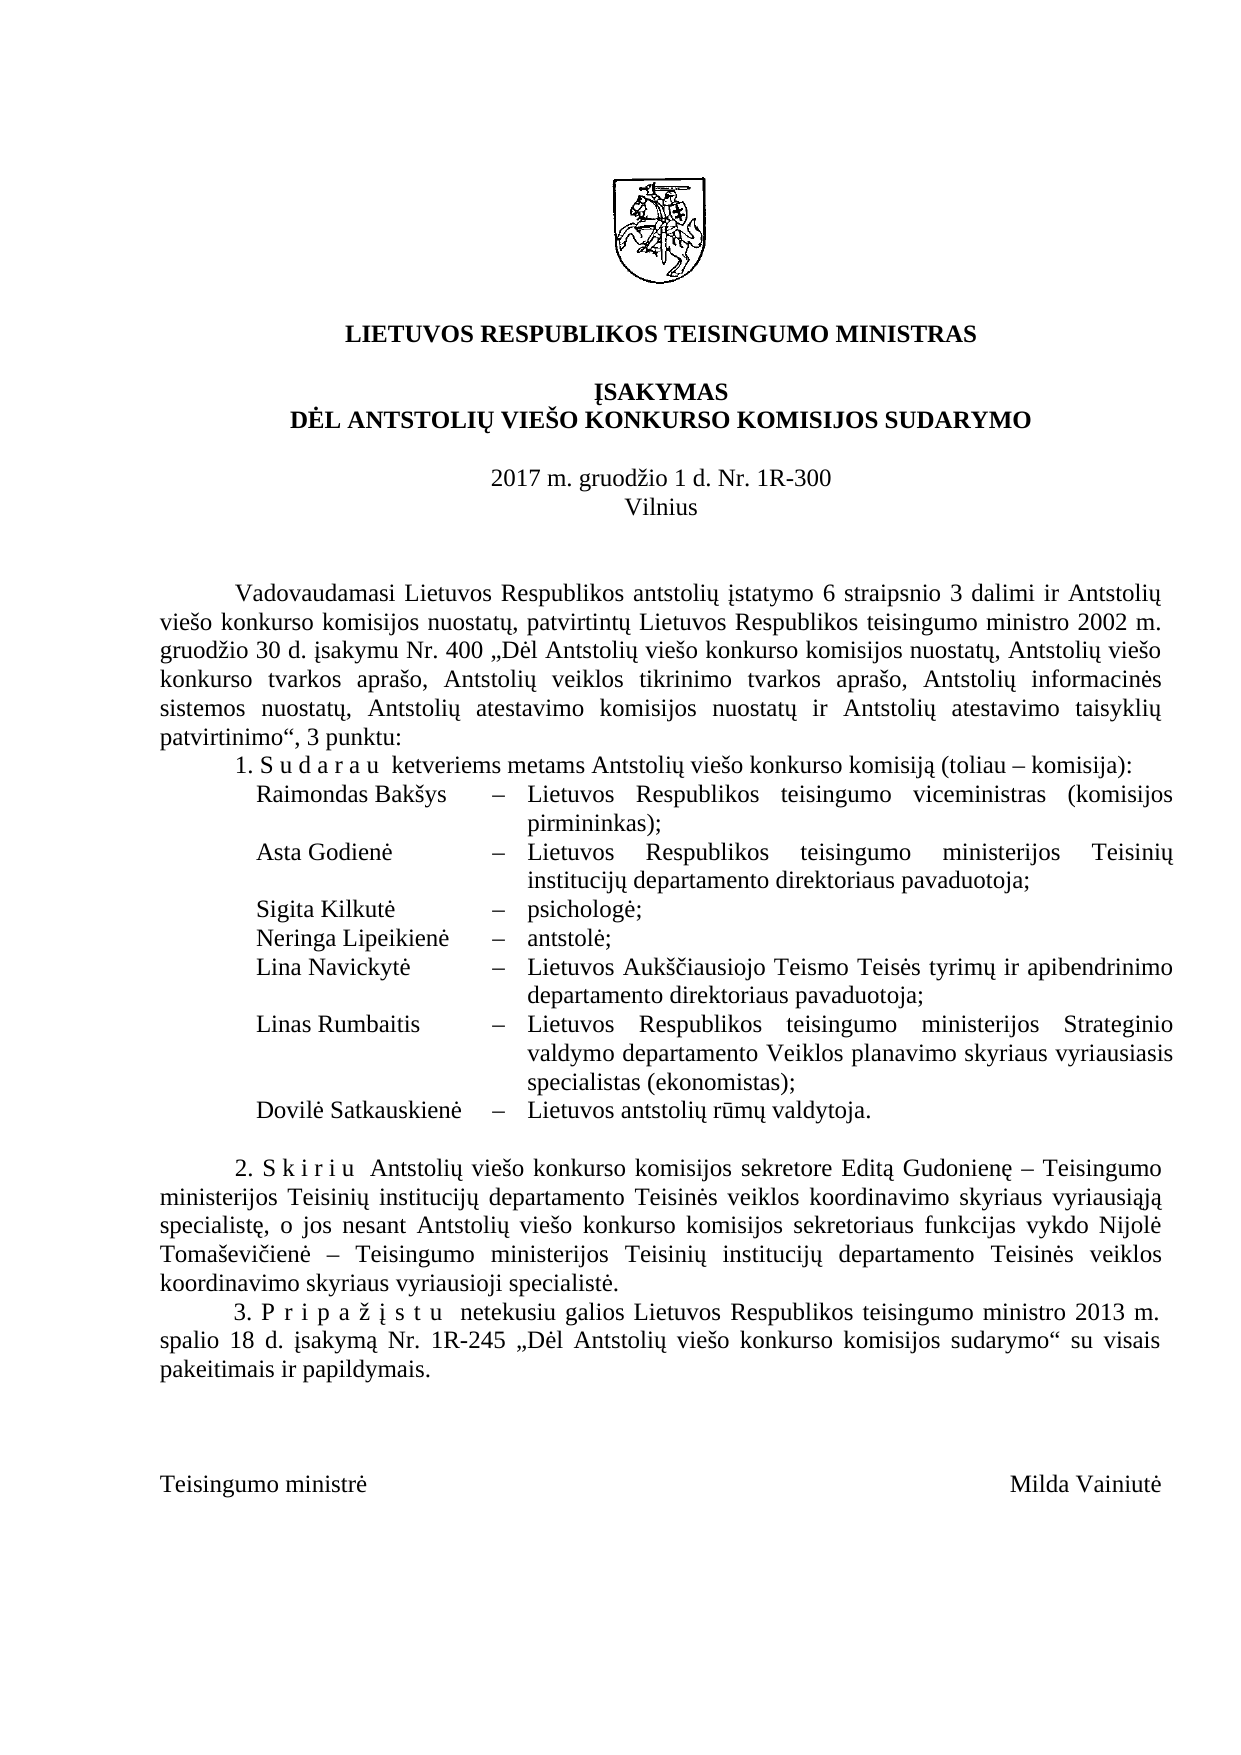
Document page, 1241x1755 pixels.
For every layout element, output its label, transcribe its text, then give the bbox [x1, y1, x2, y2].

text Vadovaudamasi Lietuvos Respublikos antstolių įstatymo 6 straipsnio 3 dalimi ir Antstolių viešo konkurso komisijos nuostatų, patvirtintų Lietuvos Respublikos teisingumo ministro 2002 m. gruodžio 30 d. įsakymu Nr. 400 „Dėl Antstolių viešo konkurso komisijos nuostatų, Antstolių viešo konkurso tvarkos aprašo, Antstolių veiklos tikrinimo tvarkos aprašo, Antstolių informacinės sistemos nuostatų, Antstolių atestavimo komisijos nuostatų ir Antstolių atestavimo taisyklių patvirtinimo“, 3 punktu: [159, 578, 1162, 750]
table_cell – [481, 837, 516, 894]
table_cell Sigita Kilkutė [245, 894, 481, 923]
table_cell – [481, 1009, 516, 1095]
text LIETUVOS RESPUBLIKOS TEISINGUMO MINISTRas [278, 319, 1044, 348]
text 2. Skiriu Antstolių viešo konkurso komisijos sekretore Editą Gudonienę – Teisingumo ministerijos Teisinių institucijų departamento Teisinės veiklos koordinavimo skyriaus vyriausiąją specialistę, o jos nesant Antstolių viešo konkurso komisijos sekretoriaus funkcijas vykdo Nijolė Tomaševičienė – Teisingumo ministerijos Teisinių institucijų departamento Teisinės veiklos koordinavimo skyriaus vyriausioji specialistė. [159, 1153, 1162, 1297]
table_cell antstolė; [516, 923, 1185, 952]
table_cell Lietuvos antstolių rūmų valdytoja. [516, 1095, 1185, 1124]
table_cell Linas Rumbaitis [245, 1009, 481, 1095]
text 1. Sudarau ketveriems metams Antstolių viešo konkurso komisiją (toliau – komisija): [159, 750, 1162, 779]
table_cell – [481, 923, 516, 952]
text DĖL antstoliŲ VIEŠO KONKURSO KOMISIJOS SUDARYMO [278, 405, 1044, 434]
text ĮSAKYMAS [159, 377, 1162, 405]
text 3. P r i p a ž į s t u netekusiu galios Lietuvos Respublikos teisingumo ministro 2013 m. spalio 18 d. įsakymą Nr. 1R-245 „Dėl Antstolių viešo konkurso komisijos sudarymo“ su visais pakeitimais ir papildymais. [159, 1297, 1162, 1383]
table_cell Asta Godienė [245, 837, 481, 894]
table_header – [481, 779, 516, 837]
table_cell – [481, 894, 516, 923]
text 2017 m. gruodžio 1 d. Nr. 1R-300 [159, 463, 1162, 492]
text Vilnius [159, 492, 1162, 520]
table_cell Lietuvos Respublikos teisingumo ministerijos Strateginio valdymo departamento Veiklos planavimo skyriaus vyriausiasis specialistas (ekonomistas); [516, 1009, 1185, 1095]
table_cell Lietuvos Respublikos teisingumo ministerijos Teisinių institucijų departamento direktoriaus pavaduotoja; [516, 837, 1185, 894]
text Teisingumo ministrė Milda Vainiutė [159, 1469, 1162, 1498]
table_cell Dovilė Satkauskienė [245, 1095, 481, 1124]
table_cell – [481, 952, 516, 1009]
table_cell Lietuvos Aukščiausiojo Teismo Teisės tyrimų ir apibendrinimo departamento direktoriaus pavaduotoja; [516, 952, 1185, 1009]
table_header Lietuvos Respublikos teisingumo viceministras (komisijos pirmininkas); [516, 779, 1185, 837]
table_cell Lina Navickytė [245, 952, 481, 1009]
table_cell psichologė; [516, 894, 1185, 923]
table_cell – [481, 1095, 516, 1124]
table_header Raimondas Bakšys [245, 779, 481, 837]
table_cell Neringa Lipeikienė [245, 923, 481, 952]
